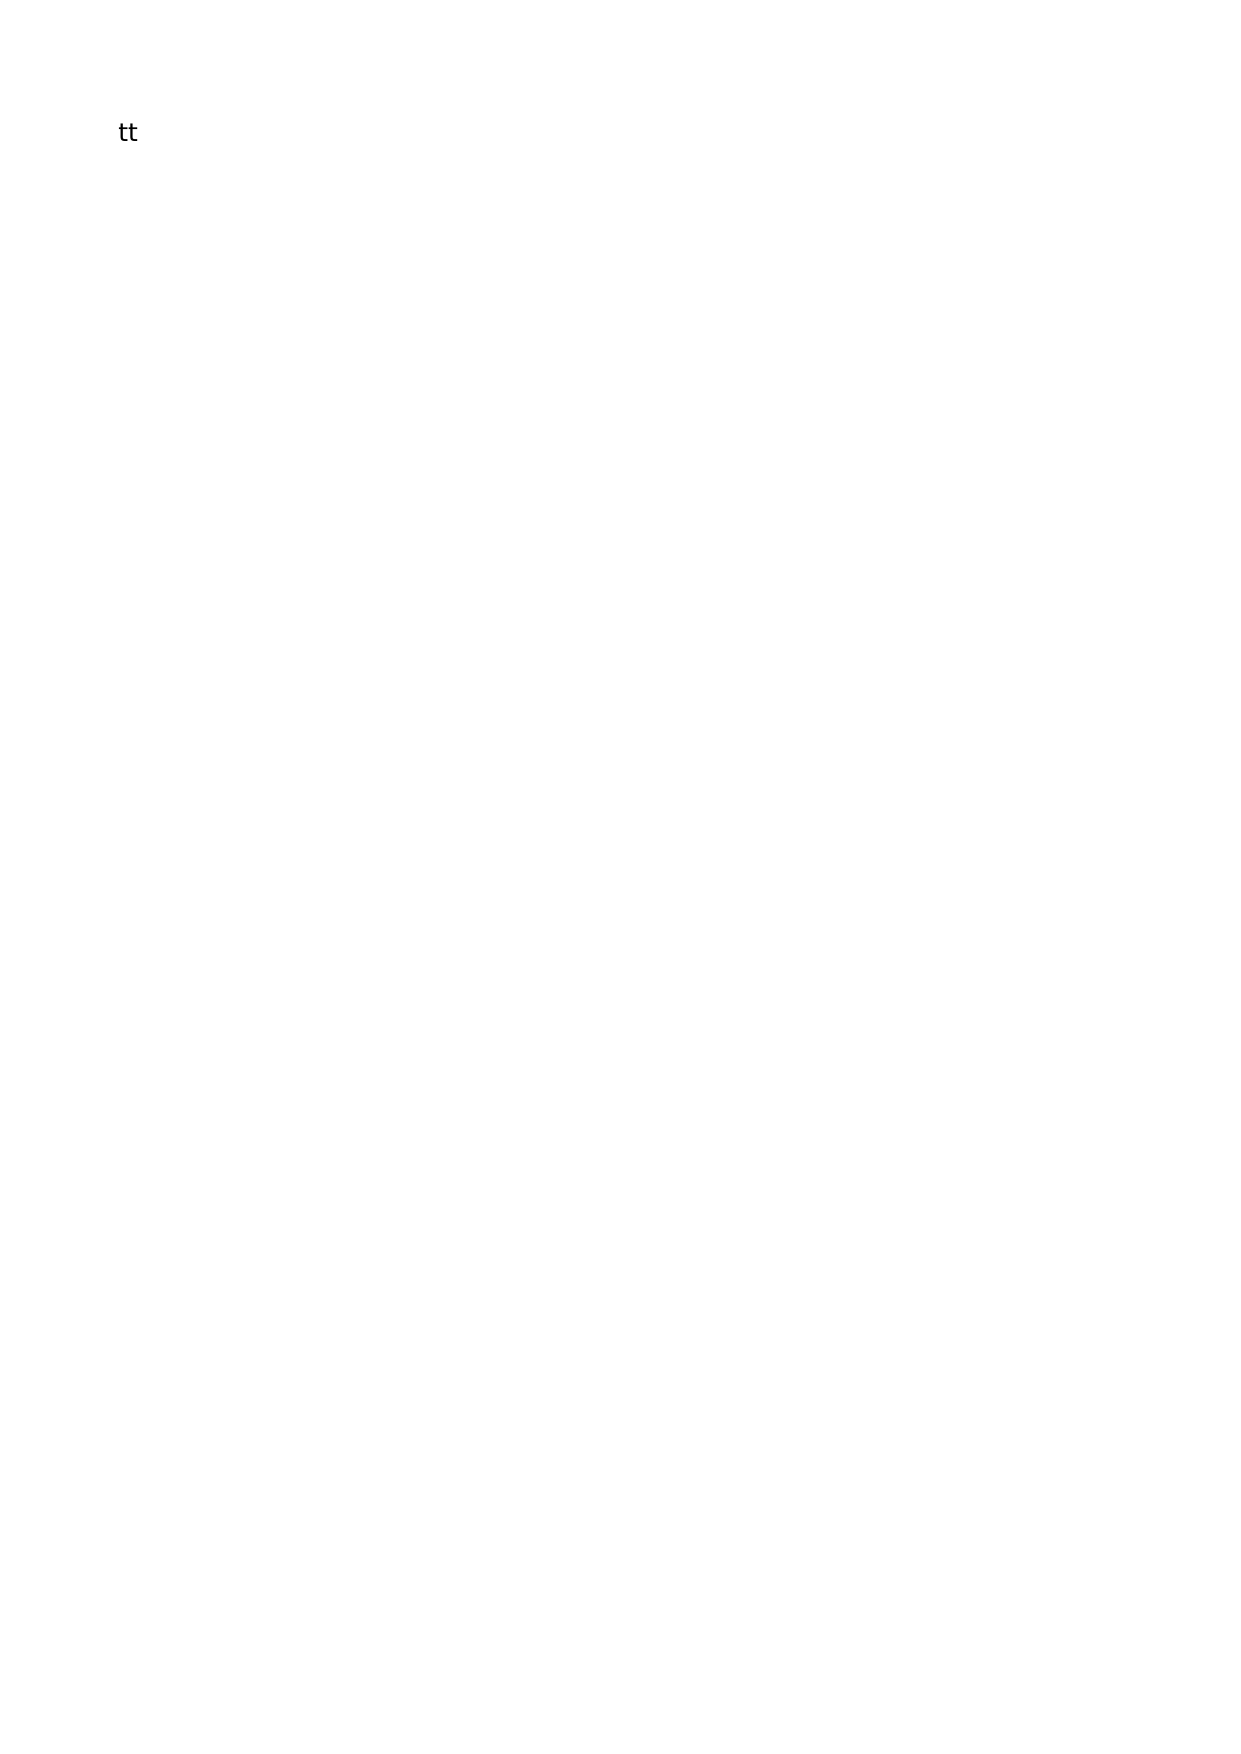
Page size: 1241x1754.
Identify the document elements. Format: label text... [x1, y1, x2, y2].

text tt [118, 118, 1122, 147]
